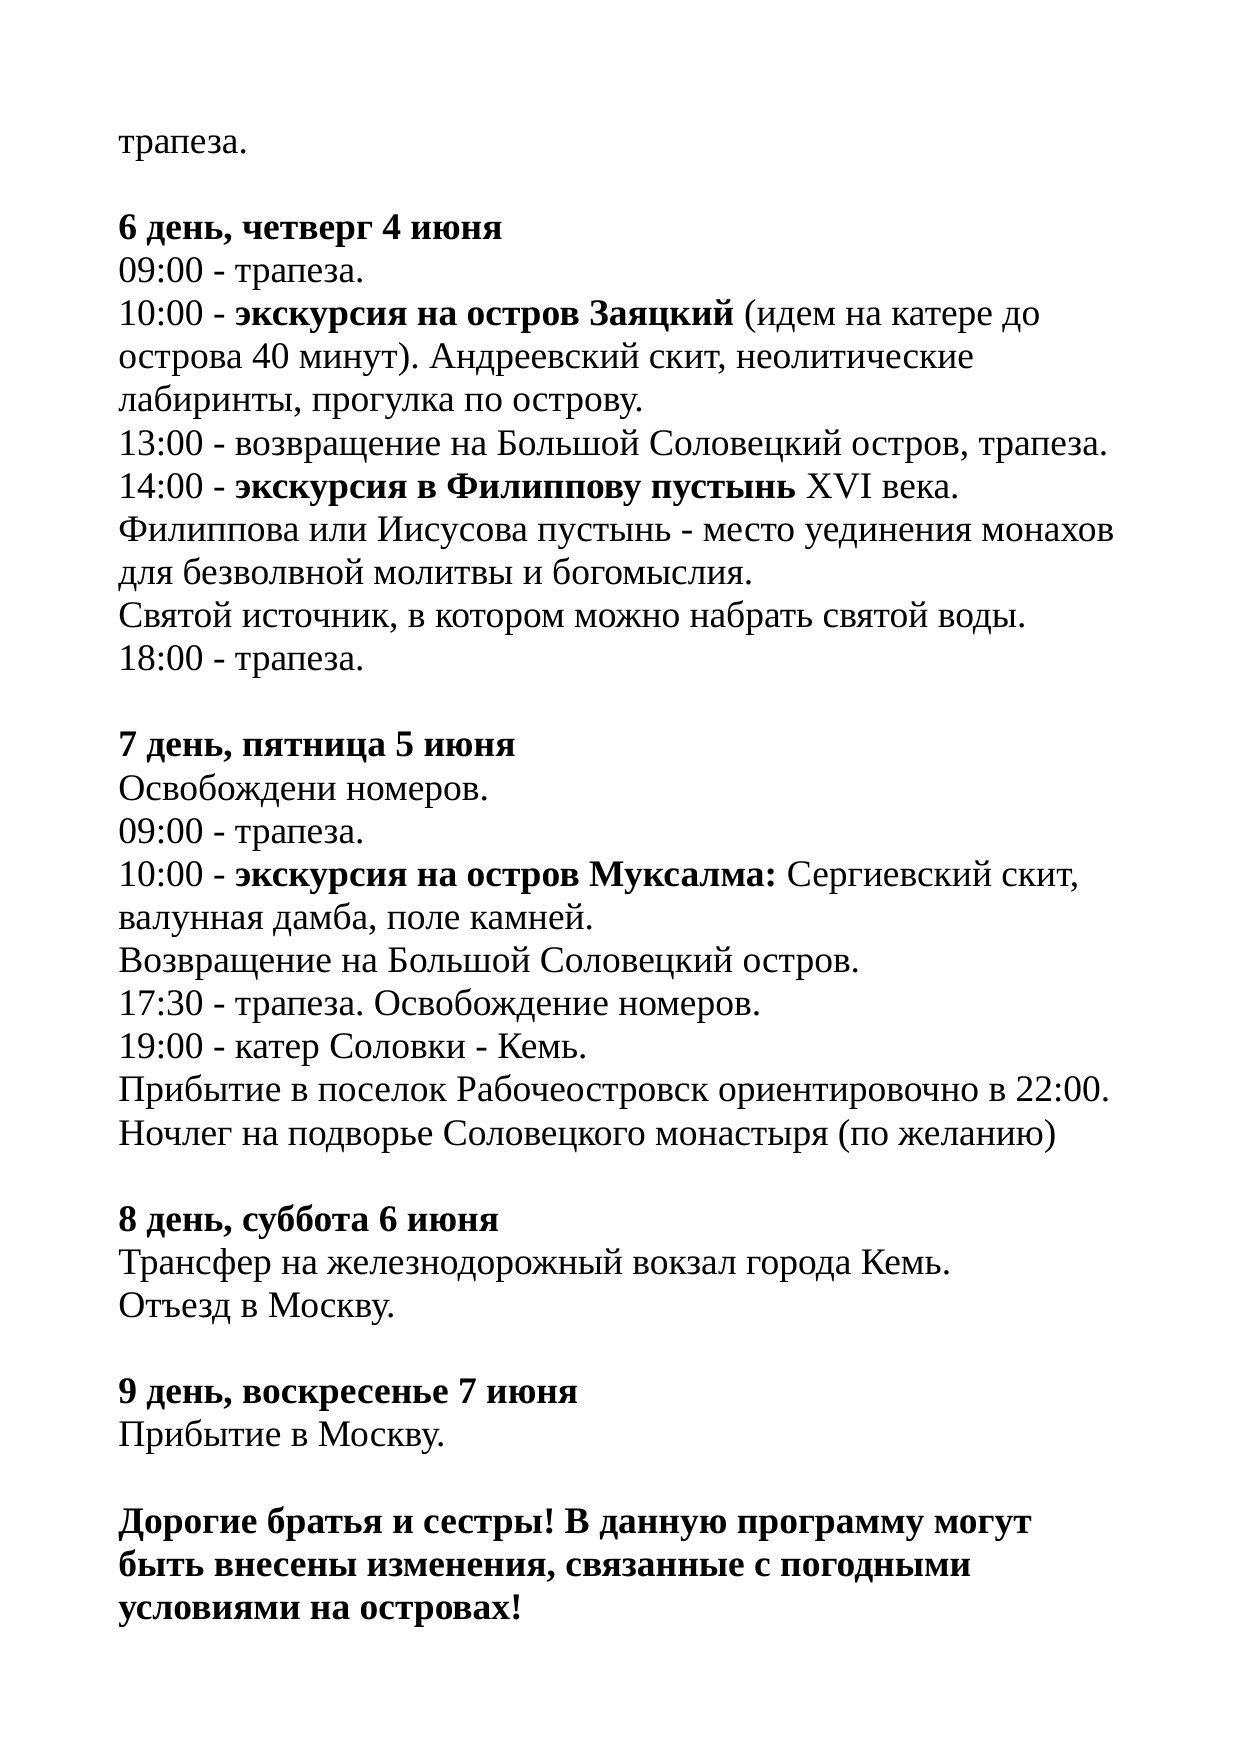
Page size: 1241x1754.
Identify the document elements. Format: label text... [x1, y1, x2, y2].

text Дорогие братья и сестры! В данную программу могут быть внесены изменения, связанные с погодными условиями на островах! [118, 1498, 1122, 1627]
text 13:00 - возвращение на Большой Соловецкий остров, трапеза. [118, 420, 1122, 463]
text Возвращение на Большой Соловецкий остров. [118, 937, 1122, 981]
text 7 день, пятница 5 июня [118, 722, 1122, 765]
text 09:00 - трапеза. [118, 808, 1122, 851]
text трапеза. [118, 118, 1122, 161]
text 10:00 - экскурсия на остров Заяцкий (идем на катере до острова 40 минут). Андреевский скит, неолитические лабиринты, прогулка по острову. [118, 291, 1122, 420]
text 10:00 - экскурсия на остров Муксалма: Сергиевский скит, [118, 851, 1122, 894]
text Ночлег на подворье Соловецкого монастыря (по желанию) [118, 1110, 1122, 1153]
text 14:00 - экскурсия в Филиппову пустынь XVI века. Филиппова или Иисусова пустынь - место уединения монахов для безволвной молитвы и богомыслия. Святой источник, в котором можно набрать святой воды. [118, 463, 1122, 636]
text 19:00 - катер Соловки - Кемь. [118, 1024, 1122, 1067]
text валунная дамба, поле камней. [118, 894, 1122, 937]
text 17:30 - трапеза. Освобождение номеров. [118, 981, 1122, 1024]
text Отъезд в Москву. [118, 1282, 1122, 1326]
text Трансфер на железнодорожный вокзал города Кемь. [118, 1239, 1122, 1282]
text 6 день, четверг 4 июня [118, 204, 1122, 247]
text Прибытие в Москву. [118, 1412, 1122, 1455]
text 09:00 - трапеза. [118, 247, 1122, 291]
text Освобождени номеров. [118, 765, 1122, 808]
text 8 день, суббота 6 июня [118, 1196, 1122, 1239]
text 9 день, воскресенье 7 июня [118, 1369, 1122, 1412]
text Прибытие в поселок Рабочеостровск ориентировочно в 22:00. [118, 1067, 1122, 1110]
text 18:00 - трапеза. [118, 636, 1122, 679]
